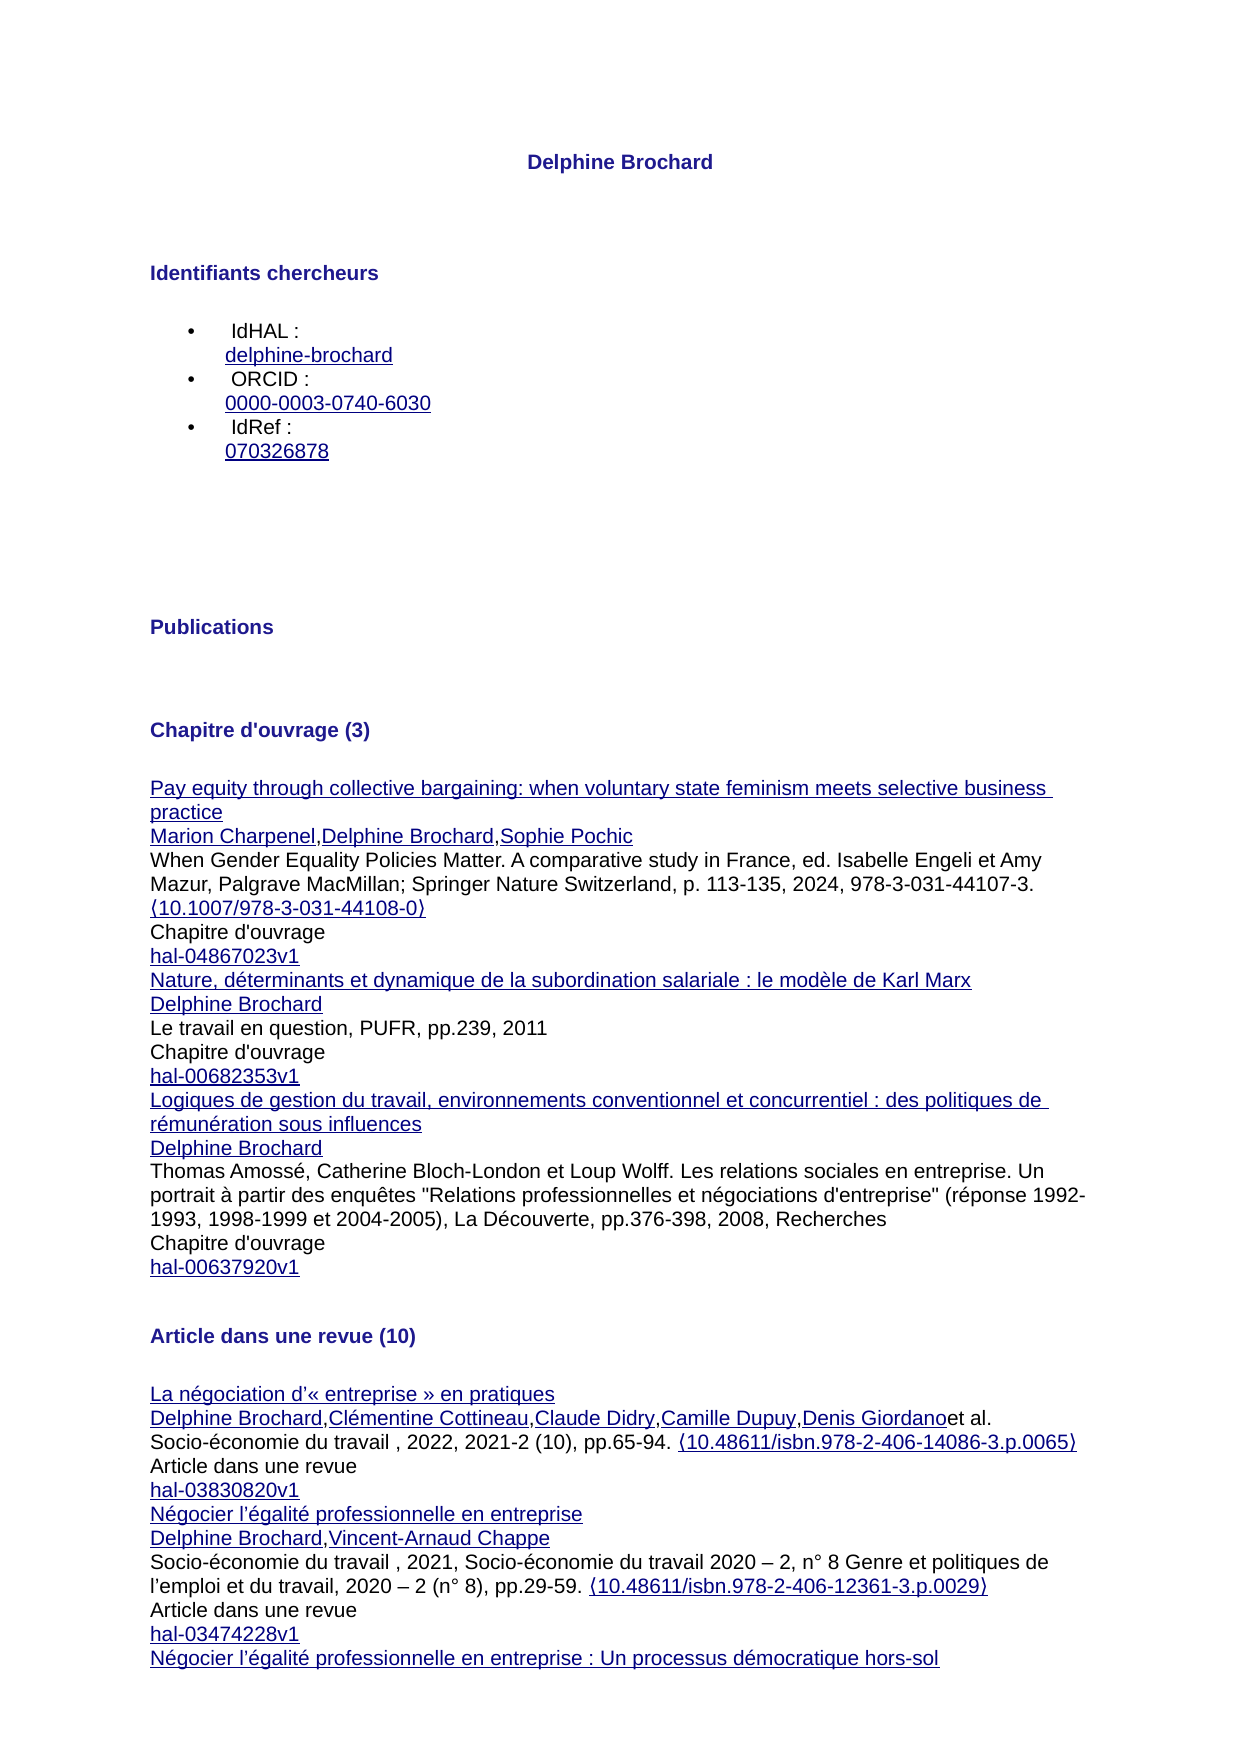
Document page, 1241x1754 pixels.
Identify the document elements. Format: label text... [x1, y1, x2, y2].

list IdHAL : [187, 319, 1090, 343]
table_cell Négocier l’égalité professionnelle en entreprise Delphine Brochard,Vincent-Arnaud Chappe Socio-économie du travail , 2021, Socio-économie du travail 2020 – 2, n° 8 Genre et politiques de l’emploi et du travail, 2020 – 2 (n° 8), pp.29-59. ⟨10.48611/isbn.978-2-406-12361-3.p.0029⟩ Article dans une revue hal-03474228v1 [150, 1502, 1090, 1646]
subtitle Article dans une revue (10) [150, 1324, 1090, 1348]
subtitle Chapitre d'ouvrage (3) [150, 718, 1090, 742]
table_cell Négocier l’égalité professionnelle en entreprise : Un processus démocratique hors-sol [150, 1646, 1090, 1670]
table_cell Logiques de gestion du travail, environnements conventionnel et concurrentiel : des politiques de rémunération sous influences Delphine Brochard Thomas Amossé, Catherine Bloch-London et Loup Wolff. Les relations sociales en entreprise. Un portrait à partir des enquêtes "Relations professionnelles et négociations d'entreprise" (réponse 1992-1993, 1998-1999 et 2004-2005), La Découverte, pp.376-398, 2008, Recherches Chapitre d'ouvrage hal-00637920v1 [150, 1088, 1090, 1279]
table_cell Nature, déterminants et dynamique de la subordination salariale : le modèle de Karl Marx Delphine Brochard Le travail en question, PUFR, pp.239, 2011 Chapitre d'ouvrage hal-00682353v1 [150, 968, 1090, 1087]
subtitle Identifiants chercheurs [150, 260, 1090, 284]
list 070326878 [187, 438, 1090, 462]
list IdRef : [187, 414, 1090, 438]
list 0000-0003-0740-6030 [187, 391, 1090, 414]
table_header La négociation d’« entreprise » en pratiques Delphine Brochard,Clémentine Cottineau,Claude Didry,Camille Dupuy,Denis Giordanoet al. Socio-économie du travail , 2022, 2021-2 (10), pp.65-94. ⟨10.48611/isbn.978-2-406-14086-3.p.0065⟩ Article dans une revue hal-03830820v1 [150, 1382, 1090, 1502]
table_header Pay equity through collective bargaining: when voluntary state feminism meets selective business practice Marion Charpenel,Delphine Brochard,Sophie Pochic When Gender Equality Policies Matter. A comparative study in France, ed. Isabelle Engeli et Amy Mazur, Palgrave MacMillan; Springer Nature Switzerland, p. 113-135, 2024, 978-3-031-44107-3. ⟨10.1007/978-3-031-44108-0⟩ Chapitre d'ouvrage hal-04867023v1 [150, 776, 1090, 968]
list delphine-brochard [187, 343, 1090, 367]
list ORCID : [187, 367, 1090, 391]
subtitle Delphine Brochard [150, 150, 1090, 174]
subtitle Publications [150, 614, 1090, 638]
